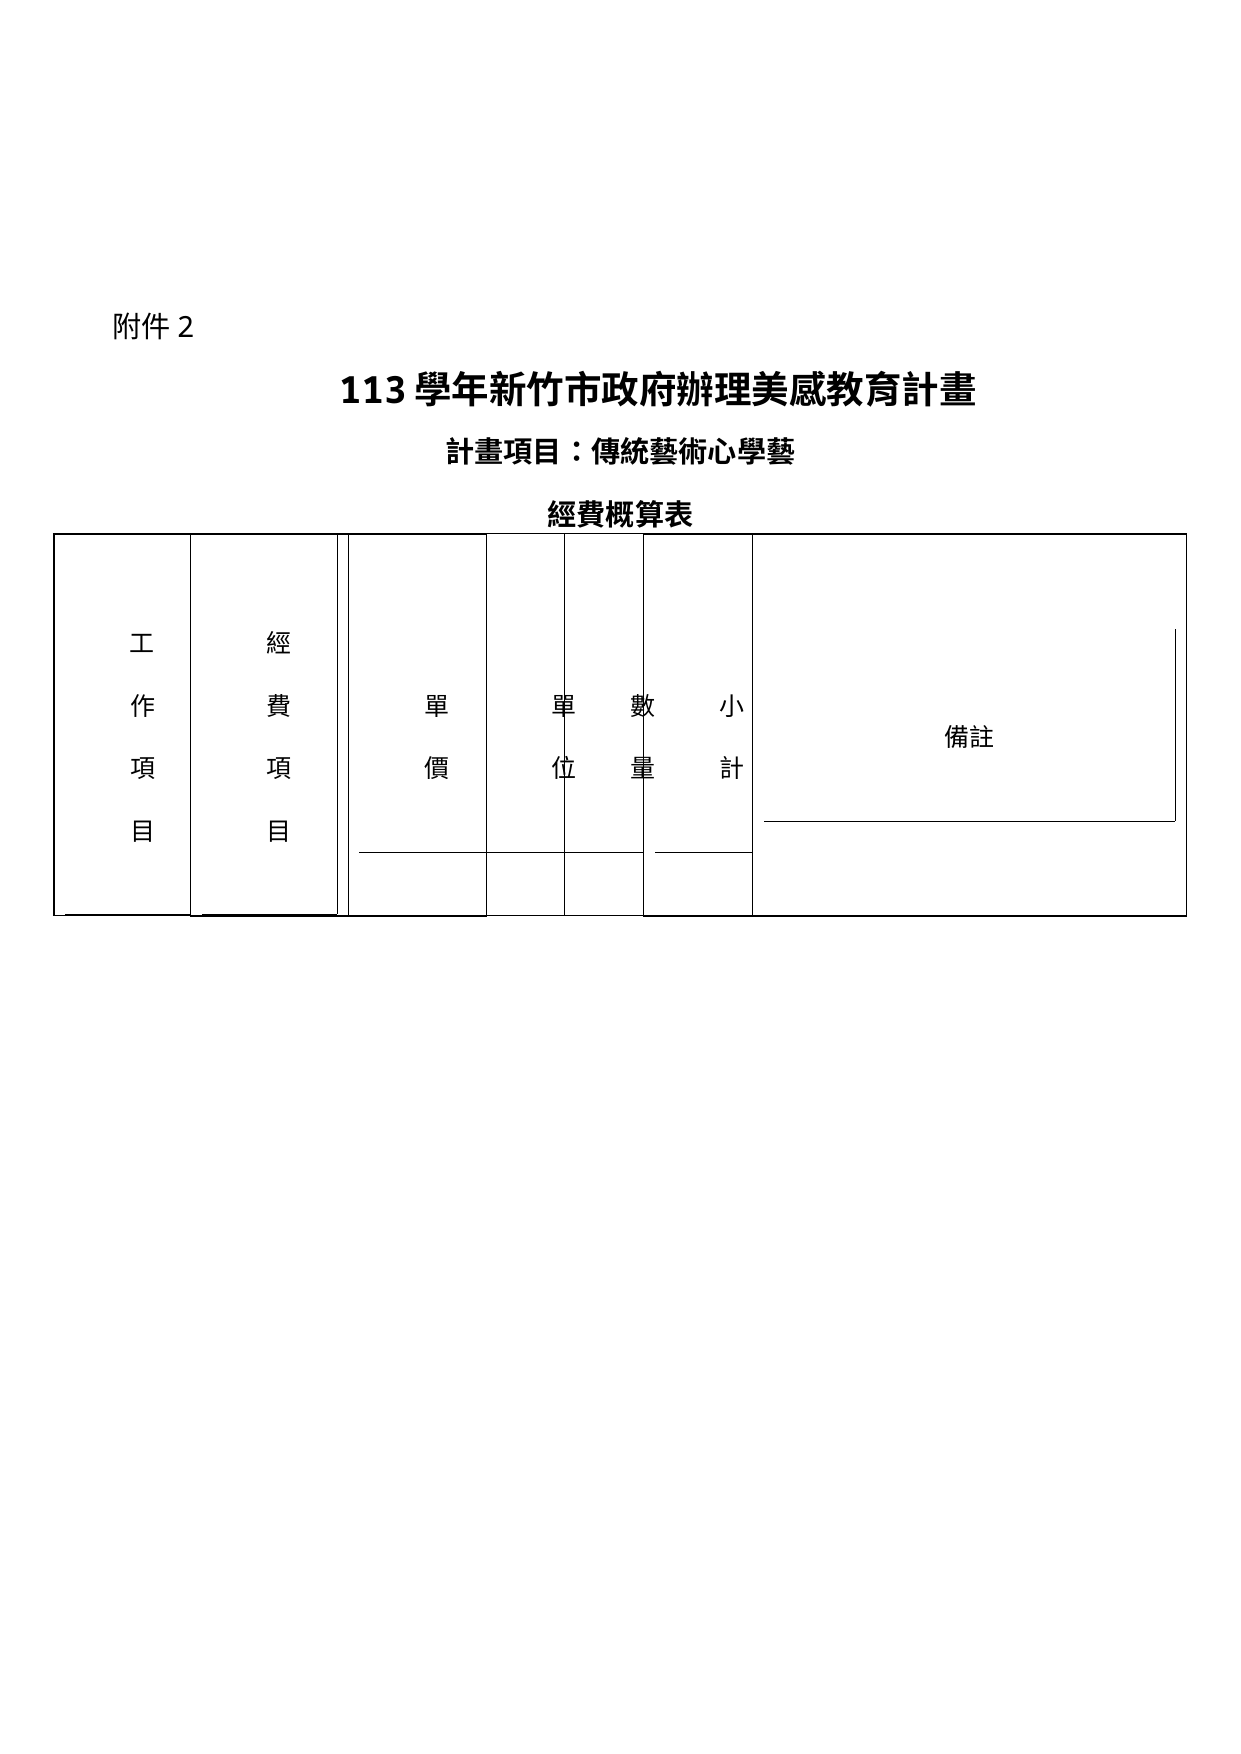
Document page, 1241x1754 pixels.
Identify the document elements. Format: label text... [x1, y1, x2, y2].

text 經費概算表 [112, 471, 1128, 533]
table_header 小計 [644, 535, 752, 914]
table_header [338, 535, 348, 914]
table_header 單位 [487, 534, 564, 852]
text 113學年新竹市政府辦理美感教育計畫 [187, 346, 1128, 408]
table_header 單位 [487, 853, 564, 914]
table_header 單價 [349, 535, 486, 914]
table_header 數量 [565, 853, 643, 914]
table_header 工作項目 [55, 535, 190, 914]
table_header 經費項目 [191, 535, 337, 914]
text 附件2 [112, 283, 1128, 346]
table_header 備註 [753, 535, 1186, 914]
text 計畫項目：傳統藝術心學藝 [112, 408, 1128, 471]
table_header 數量 [565, 534, 643, 852]
